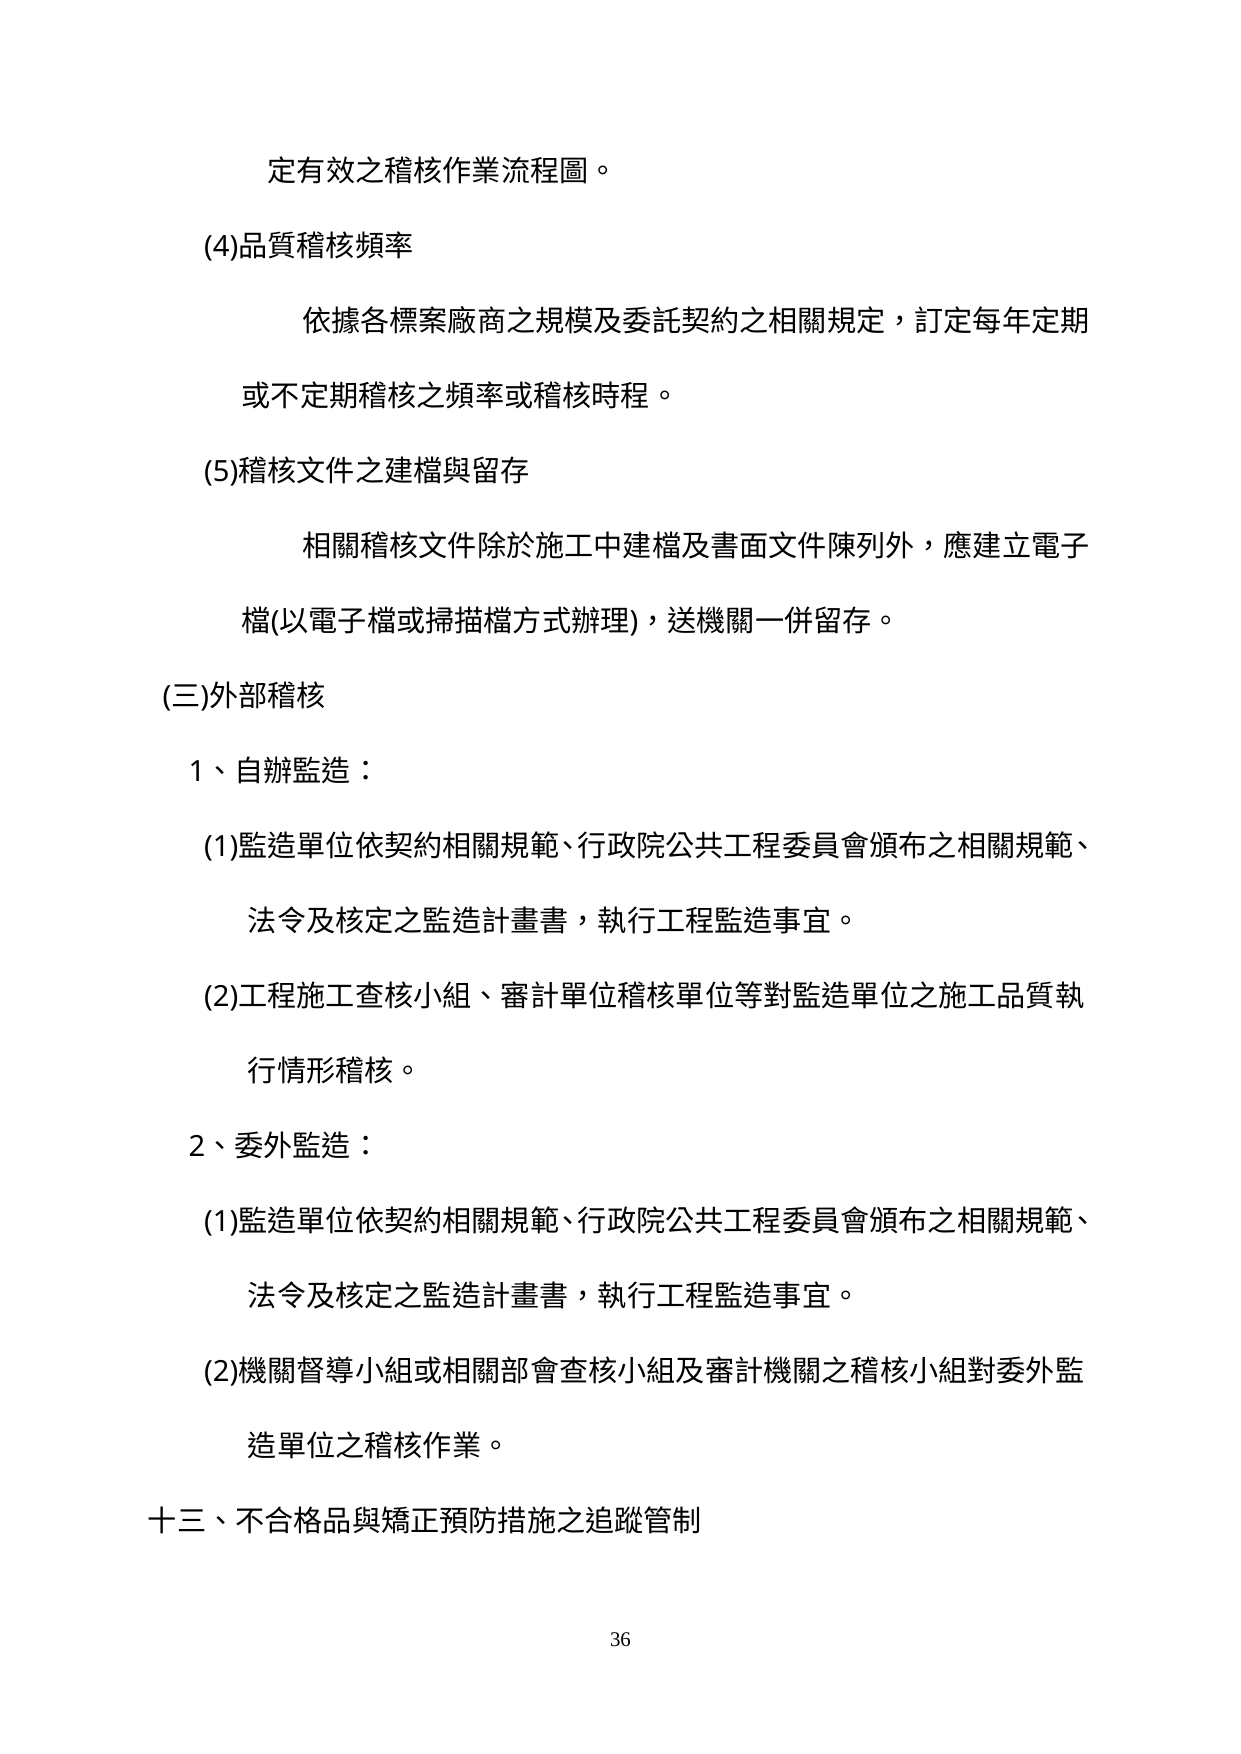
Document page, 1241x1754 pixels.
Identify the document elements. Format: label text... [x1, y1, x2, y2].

text (三)外部稽核 [162, 656, 1092, 731]
text 依據各標案廠商之規模及委託契約之相關規定，訂定每年定期或不定期稽核之頻率或稽核時程。 [241, 281, 1092, 431]
text (2)機關督導小組或相關部會查核小組及審計機關之稽核小組對委外監造單位之稽核作業。 [204, 1331, 1092, 1481]
text 十三、不合格品與矯正預防措施之追蹤管制 [148, 1481, 1092, 1556]
text (1)監造單位依契約相關規範、行政院公共工程委員會頒布之相關規範、法令及核定之監造計畫書，執行工程監造事宜。 [204, 806, 1092, 956]
text 1、自辦監造： [188, 731, 1092, 806]
text (1)監造單位依契約相關規範、行政院公共工程委員會頒布之相關規範、法令及核定之監造計畫書，執行工程監造事宜。 [204, 1181, 1092, 1331]
text 2、委外監造： [188, 1106, 1092, 1181]
text (2)工程施工查核小組、審計單位稽核單位等對監造單位之施工品質執行情形稽核。 [204, 956, 1092, 1106]
text 定有效之稽核作業流程圖。 [225, 131, 1092, 206]
text 相關稽核文件除於施工中建檔及書面文件陳列外，應建立電子檔(以電子檔或掃描檔方式辦理)，送機關一併留存。 [241, 506, 1092, 656]
text (4)品質稽核頻率 [204, 206, 1092, 281]
text (5)稽核文件之建檔與留存 [204, 431, 1092, 506]
